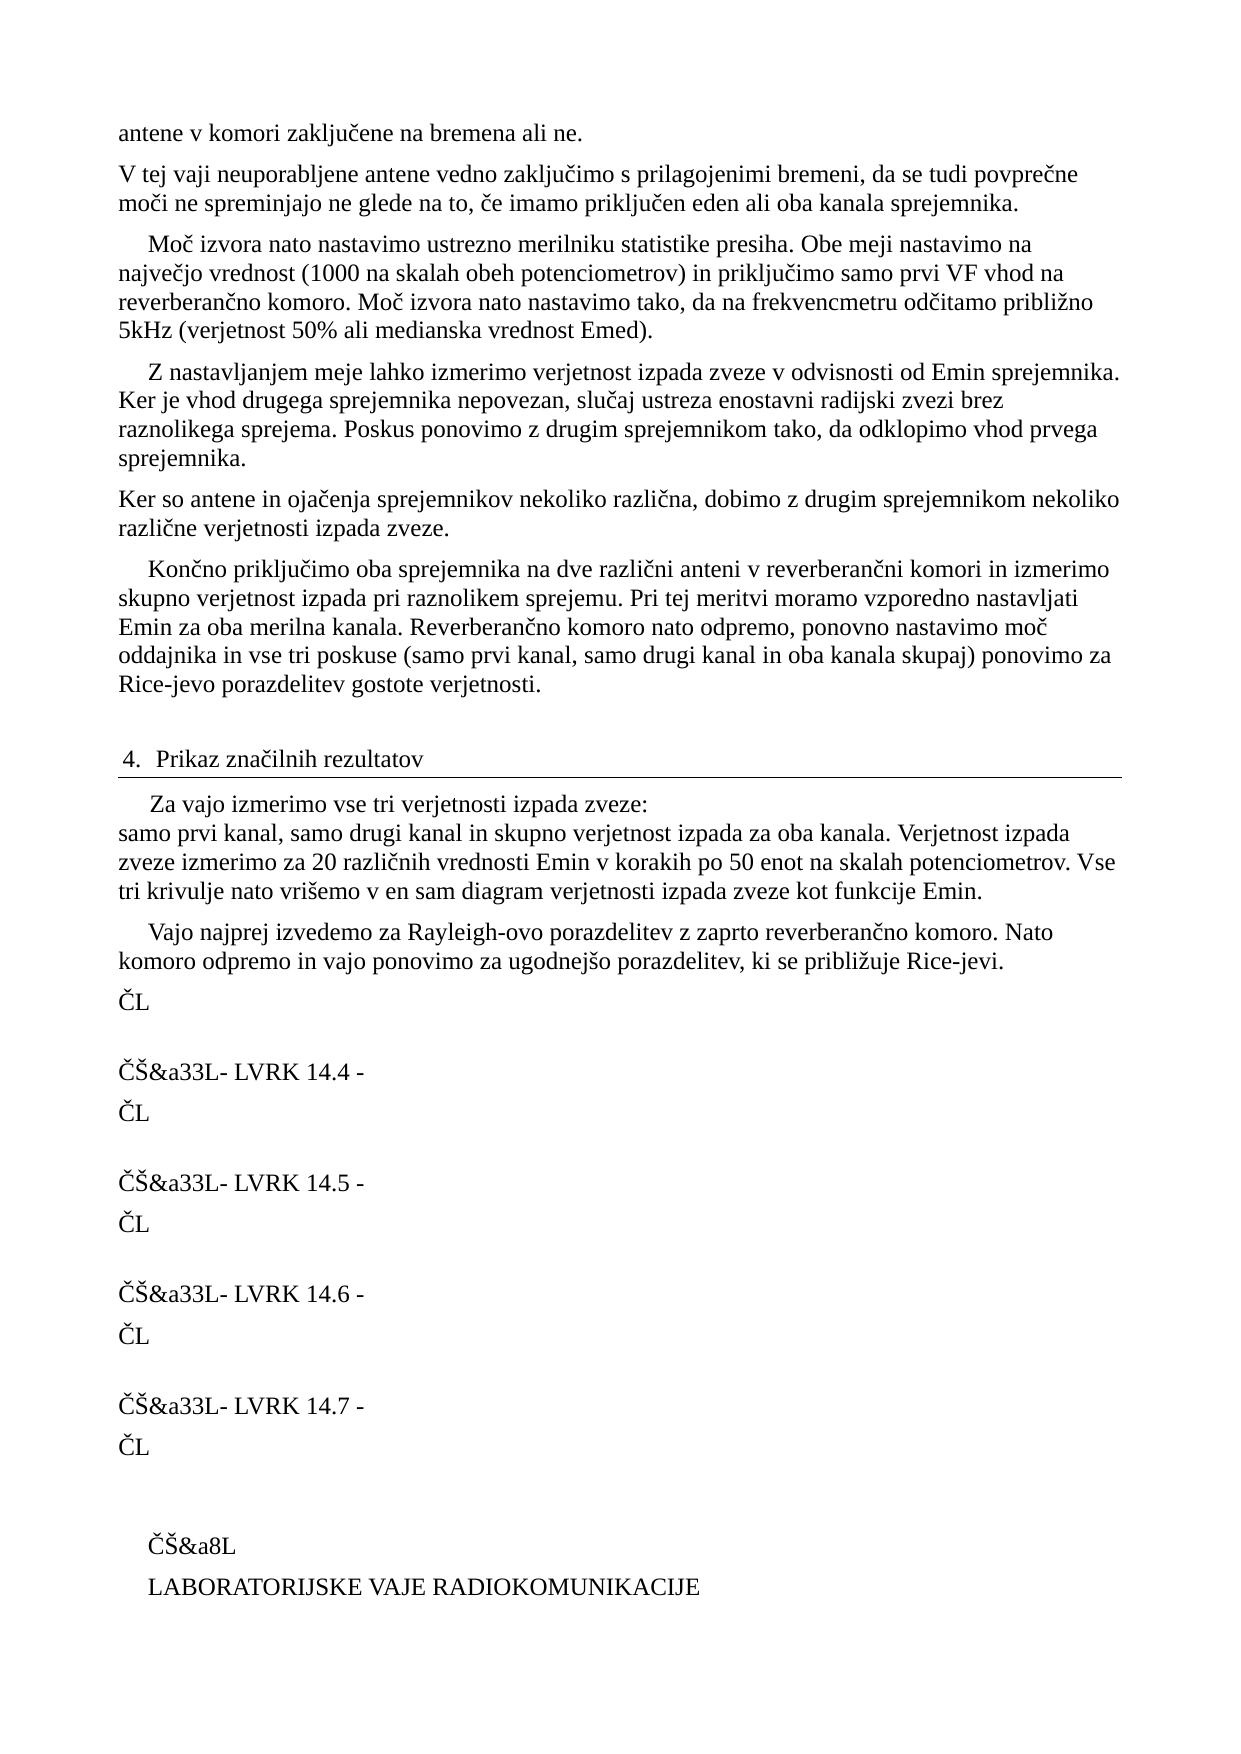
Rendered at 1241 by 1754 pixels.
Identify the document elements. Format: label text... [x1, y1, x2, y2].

text ČL [118, 1209, 1122, 1238]
text Vajo najprej izvedemo za Rayleigh-ovo porazdelitev z zaprto reverberančno komoro. Nato komoro odpremo in vajo ponovimo za ugodnejšo porazdelitev, ki se približuje Rice-jevi. [118, 917, 1122, 974]
text ČŠ&a33L- LVRK 14.5 - [118, 1168, 1122, 1197]
text antene v komori zaključene na bremena ali ne. [118, 118, 1122, 147]
text ČŠ&a8L [148, 1531, 1122, 1559]
text Z nastavljanjem meje lahko izmerimo verjetnost izpada zveze v odvisnosti od Emin sprejemnika. Ker je vhod drugega sprejemnika nepovezan, slučaj ustreza enostavni radijski zvezi brez raznolikega sprejema. Poskus ponovimo z drugim sprejemnikom tako, da odklopimo vhod prvega sprejemnika. [118, 357, 1122, 472]
text Ker so antene in ojačenja sprejemnikov nekoliko različna, dobimo z drugim sprejemnikom nekoliko različne verjetnosti izpada zveze. [118, 484, 1122, 542]
text ČL [118, 1432, 1122, 1461]
text ČŠ&a33L- LVRK 14.7 - [118, 1391, 1122, 1419]
text V tej vaji neuporabljene antene vedno zaključimo s prilagojenimi bremeni, da se tudi povprečne moči ne spreminjajo ne glede na to, če imamo priključen eden ali oba kanala sprejemnika. [118, 159, 1122, 217]
text 4. Prikaz značilnih rezultatov [118, 739, 1122, 777]
text samo prvi kanal, samo drugi kanal in skupno verjetnost izpada za oba kanala. Verjetnost izpada zveze izmerimo za 20 različnih vrednosti Emin v korakih po 50 enot na skalah potenciometrov. Vse tri krivulje nato vrišemo v en sam diagram verjetnosti izpada zveze kot funkcije Emin. [118, 818, 1122, 904]
text ČL [118, 1098, 1122, 1127]
text Končno priključimo oba sprejemnika na dve različni anteni v reverberančni komori in izmerimo skupno verjetnost izpada pri raznolikem sprejemu. Pri tej meritvi moramo vzporedno nastavljati Emin za oba merilna kanala. Reverberančno komoro nato odpremo, ponovno nastavimo moč oddajnika in vse tri poskuse (samo prvi kanal, samo drugi kanal in oba kanala skupaj) ponovimo za Rice-jevo porazdelitev gostote verjetnosti. [118, 554, 1122, 698]
text Moč izvora nato nastavimo ustrezno merilniku statistike presiha. Obe meji nastavimo na največjo vrednost (1000 na skalah obeh potenciometrov) in priključimo samo prvi VF vhod na reverberančno komoro. Moč izvora nato nastavimo tako, da na frekvencmetru odčitamo približno 5kHz (verjetnost 50% ali medianska vrednost Emed). [118, 229, 1122, 344]
text ČL [118, 987, 1122, 1016]
text ČŠ&a33L- LVRK 14.6 - [118, 1279, 1122, 1308]
text Za vajo izmerimo vse tri verjetnosti izpada zveze: [118, 789, 1122, 818]
text ČŠ&a33L- LVRK 14.4 - [118, 1057, 1122, 1086]
text LABORATORIJSKE VAJE RADIOKOMUNIKACIJE [148, 1572, 1122, 1601]
text ČL [118, 1321, 1122, 1349]
